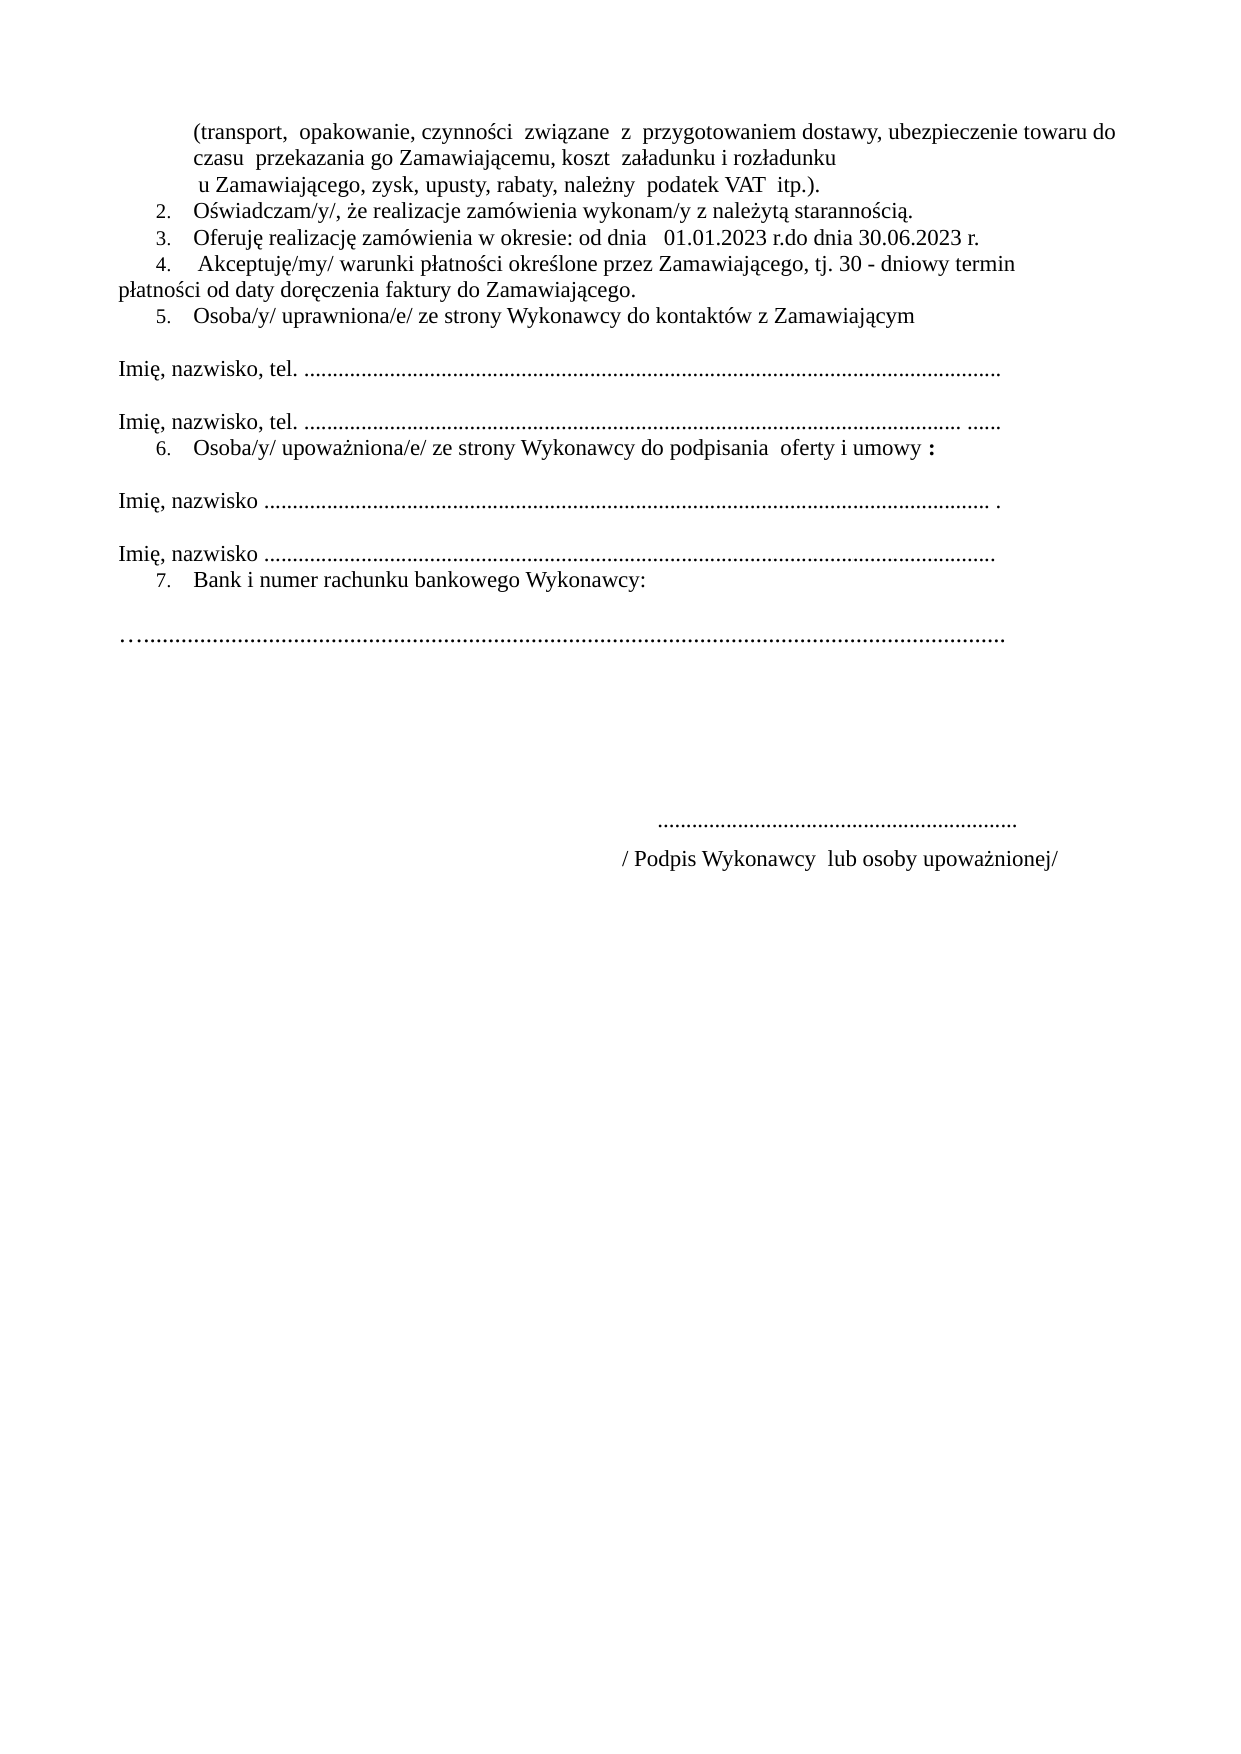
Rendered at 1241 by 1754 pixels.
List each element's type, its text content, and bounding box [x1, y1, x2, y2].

list Osoba/y/ upoważniona/e/ ze strony Wykonawcy do podpisania oferty i umowy : [156, 434, 1122, 461]
list Akceptuję/my/ warunki płatności określone przez Zamawiającego, tj. 30 - dniowy termin [156, 250, 1122, 276]
text Imię, nazwisko, tel. .......................................................................................................................... [118, 355, 1122, 382]
text ............................................................... [634, 806, 1141, 832]
list (transport, opakowanie, czynności związane z przygotowaniem dostawy, ubezpieczenie towaru do czasu przekazania go Zamawiającemu, koszt załadunku i rozładunku [156, 118, 1122, 171]
list Oświadczam/y/, że realizacje zamówienia wykonam/y z należytą starannością. [156, 197, 1122, 223]
text ….......................................................................................................................................... [118, 619, 1122, 648]
text płatności od daty doręczenia faktury do Zamawiającego. [118, 276, 1122, 303]
list Osoba/y/ uprawniona/e/ ze strony Wykonawcy do kontaktów z Zamawiającym [156, 303, 1122, 329]
text u Zamawiającego, zysk, upusty, rabaty, należny podatek VAT itp.). [118, 171, 1122, 197]
text Imię, nazwisko, tel. ................................................................................................................... ...... [118, 408, 1122, 434]
text Imię, nazwisko ............................................................................................................................... . [118, 487, 1122, 513]
text / Podpis Wykonawcy lub osoby upoważnionej/ [118, 845, 1122, 872]
list Oferuję realizację zamówienia w okresie: od dnia 01.01.2023 r.do dnia 30.06.2023 r. [156, 223, 1122, 250]
text Imię, nazwisko ................................................................................................................................ [118, 540, 1122, 566]
list Bank i numer rachunku bankowego Wykonawcy: [156, 566, 1122, 592]
